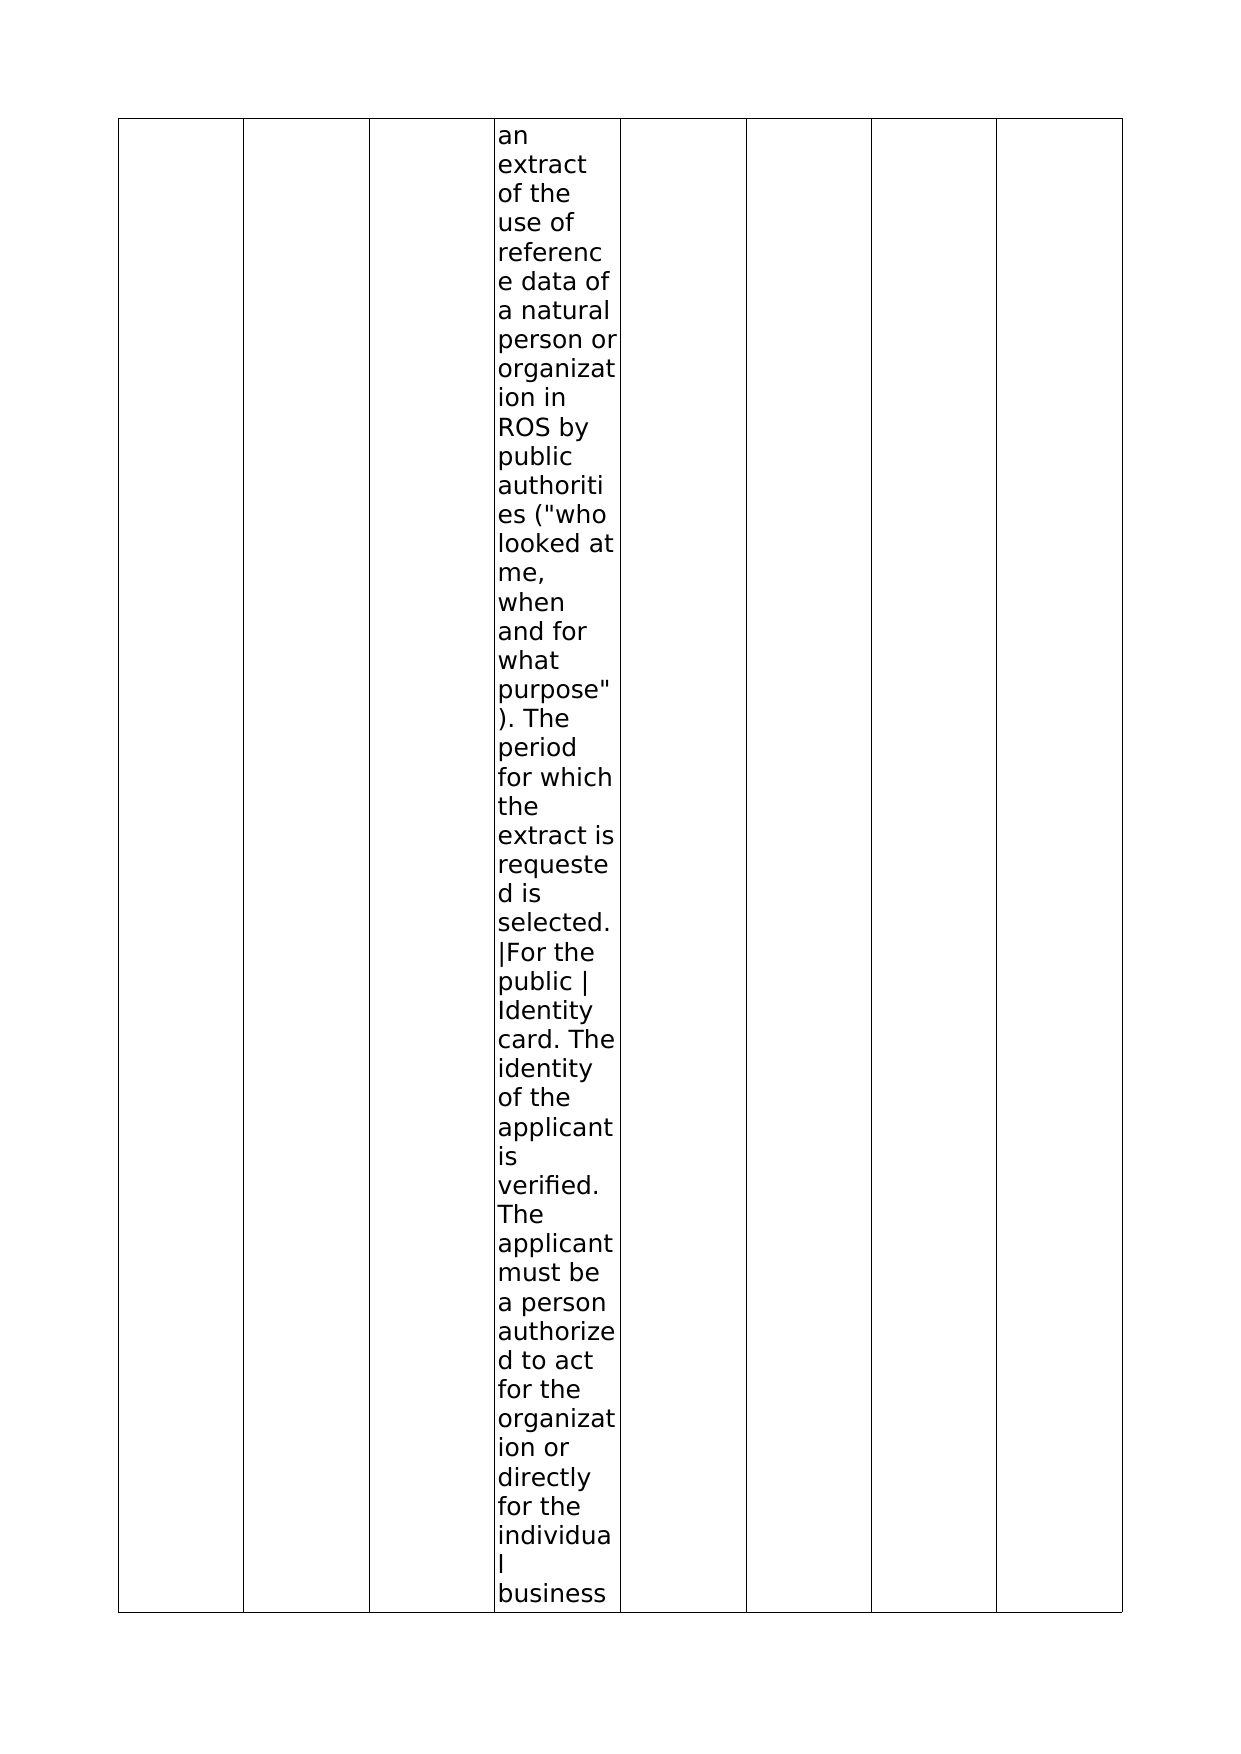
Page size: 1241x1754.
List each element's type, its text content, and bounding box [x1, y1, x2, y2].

table_cell [370, 119, 494, 1612]
table_cell [119, 119, 243, 1612]
table_cell [621, 119, 746, 1612]
table_cell [747, 119, 871, 1612]
table_cell an extract of the use of reference data of a natural person or organization in ROS by public authorities ("who looked at me, when and for what purpose"). The period for which the extract is requested is selected. |For the public |Identity card. The identity of the applicant is verified. The applicant must be a person authorized to act for the organization or directly for the individual business [495, 119, 620, 1612]
table_cell [997, 119, 1122, 1612]
table_cell [872, 119, 996, 1612]
table_cell [244, 119, 369, 1612]
